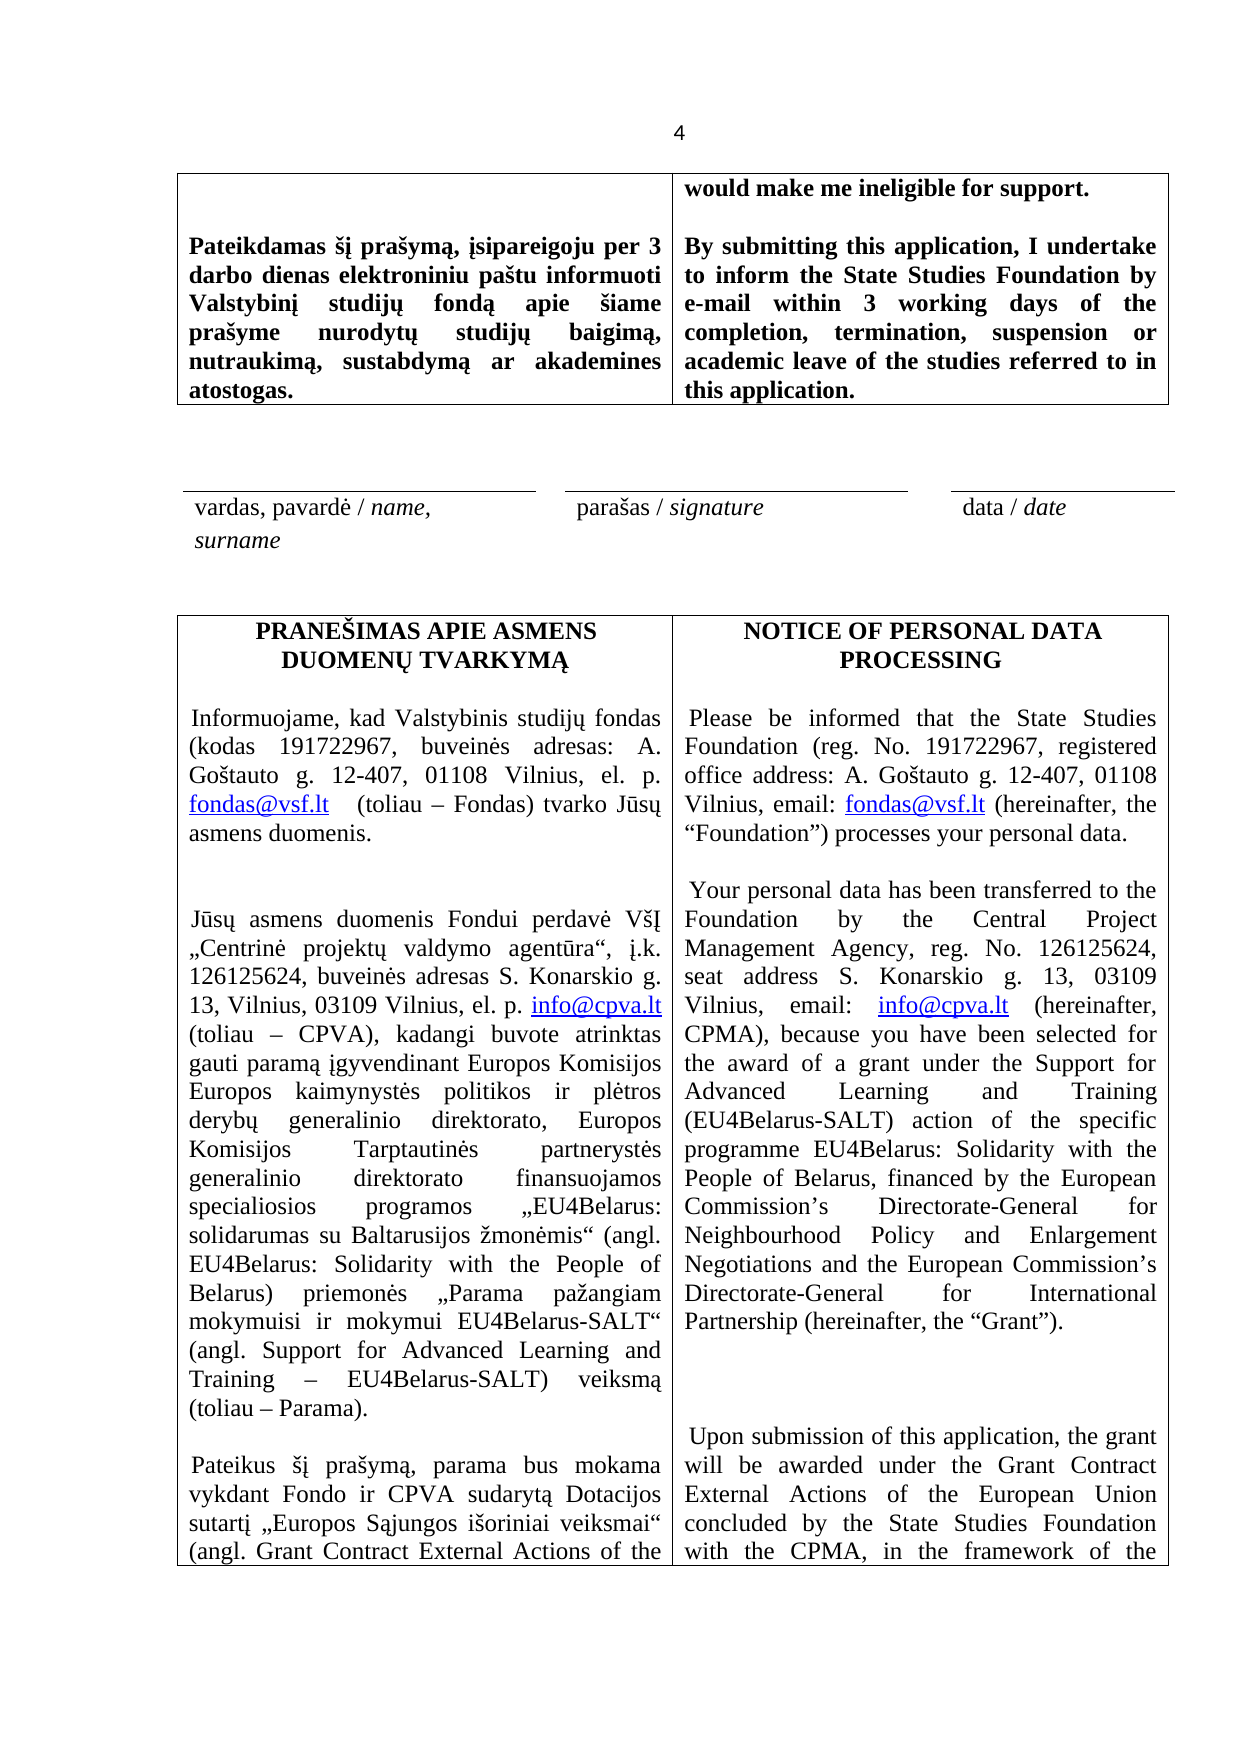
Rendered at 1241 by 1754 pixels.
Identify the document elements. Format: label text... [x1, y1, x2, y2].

table_header Pateikdamas šį prašymą, įsipareigoju per 3 darbo dienas elektroniniu paštu informuoti Valstybinį studijų fondą apie šiame prašyme nurodytų studijų baigimą, nutraukimą, sustabdymą ar akademines atostogas. [178, 174, 672, 403]
table_header PRANEŠIMAS APIE ASMENS DUOMENŲ TVARKYMĄ Informuojame, kad Valstybinis studijų fondas (kodas 191722967, buveinės adresas: A. Goštauto g. 12-407, 01108 Vilnius, el. p. fondas@vsf.lt (toliau – Fondas) tvarko Jūsų asmens duomenis. Jūsų asmens duomenis Fondui perdavė VšĮ „Centrinė projektų valdymo agentūra“, į.k. 126125624, buveinės adresas S. Konarskio g. 13, Vilnius, 03109 Vilnius, el. p. info@cpva.lt (toliau – CPVA), kadangi buvote atrinktas gauti paramą įgyvendinant Europos Komisijos Europos kaimynystės politikos ir plėtros derybų generalinio direktorato, Europos Komisijos Tarptautinės partnerystės generalinio direktorato finansuojamos specialiosios programos „EU4Belarus: solidarumas su Baltarusijos žmonėmis“ (angl. EU4Belarus: Solidarity with the People of Belarus) priemonės „Parama pažangiam mokymuisi ir mokymui EU4Belarus-SALT“ (angl. Support for Advanced Learning and Training – EU4Belarus-SALT) veiksmą (toliau – Parama). Pateikus šį prašymą, parama bus mokama vykdant Fondo ir CPVA sudarytą Dotacijos sutartį „Europos Sąjungos išoriniai veiksmai“ (angl. Grant Contract External Actions of the [178, 616, 672, 1565]
table_header [908, 491, 951, 558]
table_header vardas, pavardė / name, surname [183, 492, 536, 558]
table_header [536, 491, 565, 558]
table_header NOTICE OF PERSONAL DATA PROCESSING Please be informed that the State Studies Foundation (reg. No. 191722967, registered office address: A. Goštauto g. 12-407, 01108 Vilnius, email: fondas@vsf.lt (hereinafter, the “Foundation”) processes your personal data. Your personal data has been transferred to the Foundation by the Central Project Management Agency, reg. No. 126125624, seat address S. Konarskio g. 13, 03109 Vilnius, email: info@cpva.lt (hereinafter, CPMA), because you have been selected for the award of a grant under the Support for Advanced Learning and Training (EU4Belarus-SALT) action of the specific programme EU4Belarus: Solidarity with the People of Belarus, financed by the European Commission’s Directorate-General for Neighbourhood Policy and Enlargement Negotiations and the European Commission’s Directorate-General for International Partnership (hereinafter, the “Grant”). Upon submission of this application, the grant will be awarded under the Grant Contract External Actions of the European Union concluded by the State Studies Foundation with the CPMA, in the framework of the [673, 616, 1168, 1565]
table_header would make me ineligible for support. By submitting this application, I undertake to inform the State Studies Foundation by e-mail within 3 working days of the completion, termination, suspension or academic leave of the studies referred to in this application. [673, 174, 1168, 403]
table_header data / date [951, 492, 1175, 558]
table_header parašas / signature [565, 492, 908, 558]
